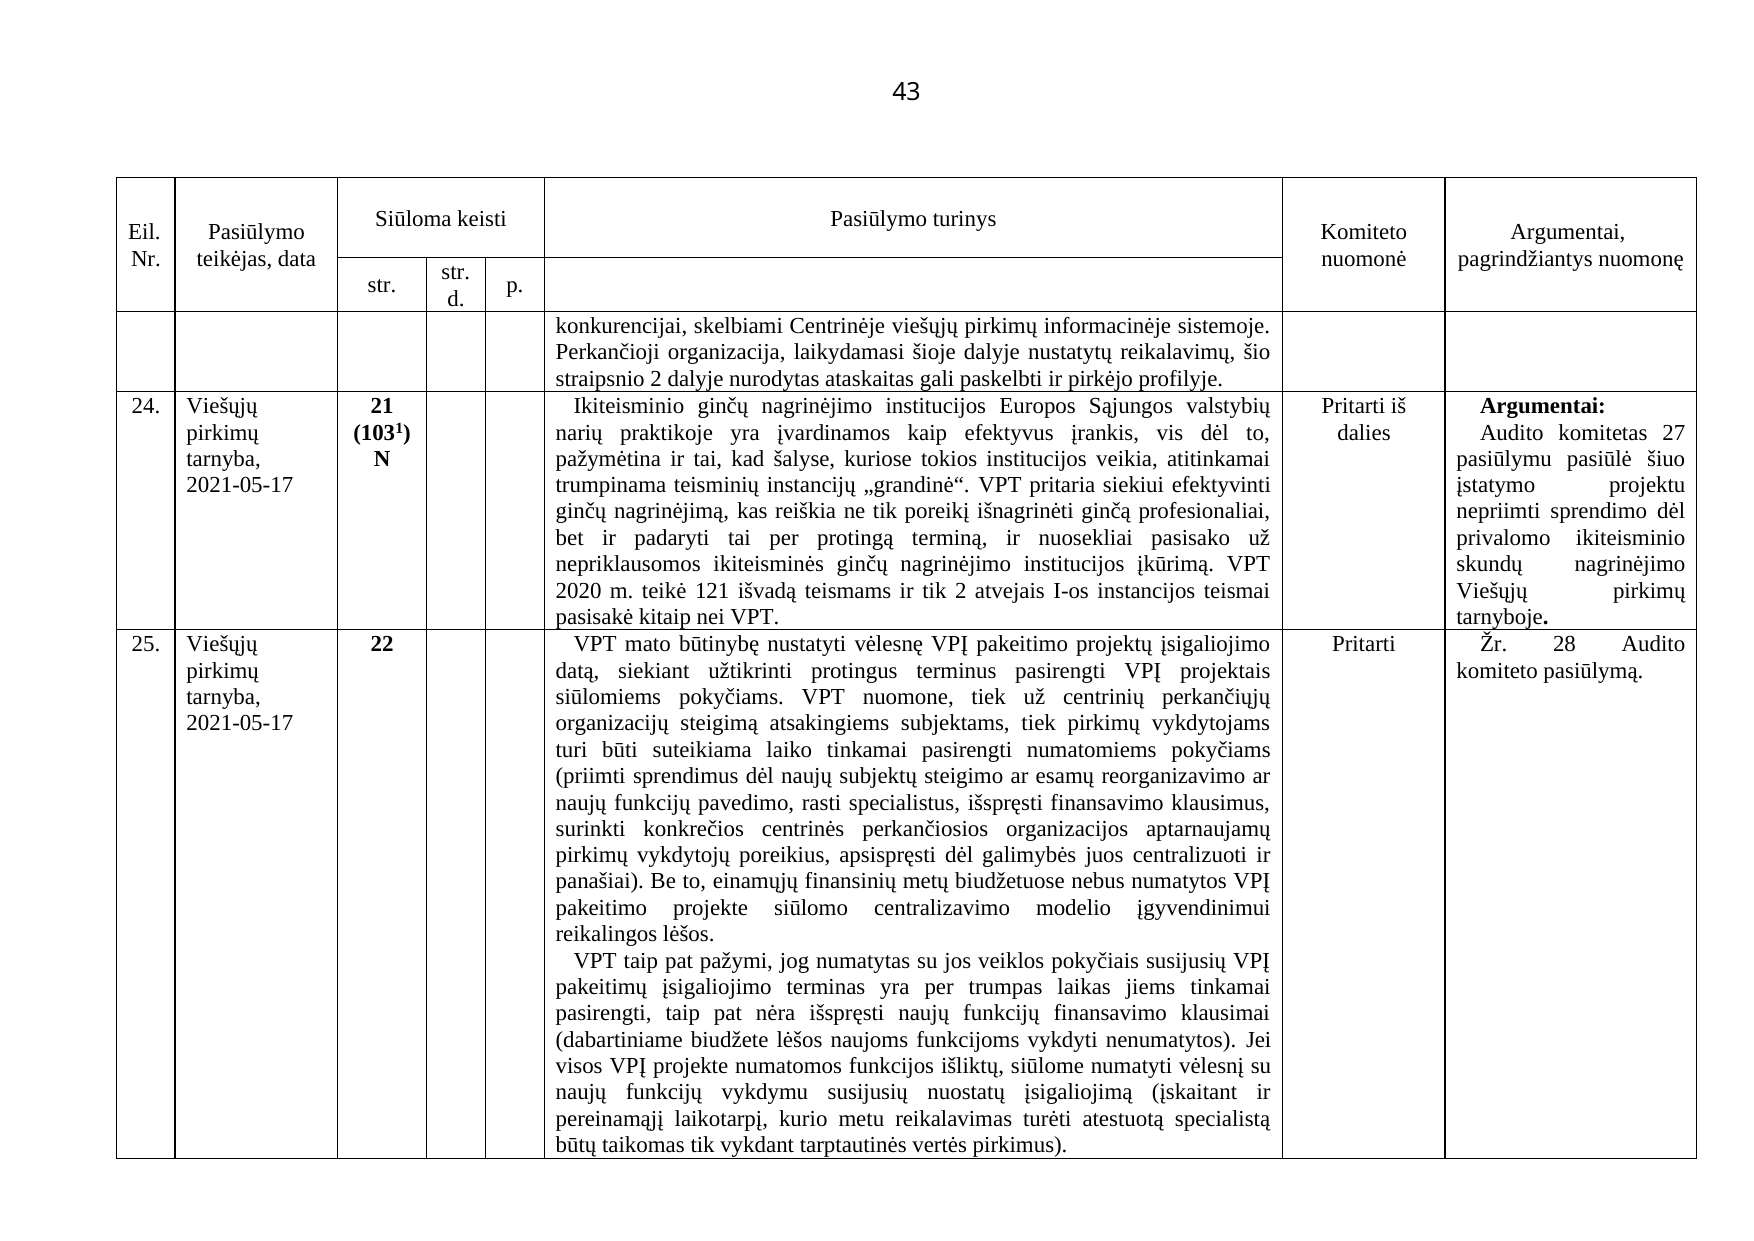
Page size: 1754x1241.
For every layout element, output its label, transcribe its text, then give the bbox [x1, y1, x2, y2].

table_cell Žr. 28 Audito komiteto pasiūlymą. [1446, 630, 1696, 1157]
table_cell str. [338, 258, 426, 311]
table_cell Pritarti iš dalies [1283, 392, 1444, 629]
table_cell [486, 630, 544, 1157]
table_cell [176, 312, 337, 391]
table_cell 24. [117, 392, 174, 629]
table_header Eil. Nr. [117, 178, 174, 311]
table_cell p. [486, 258, 544, 311]
table_cell Pritarti [1283, 630, 1444, 1157]
table_cell [117, 312, 174, 391]
table_cell Argumentai: Audito komitetas 27 pasiūlymu pasiūlė šiuo įstatymo projektu nepriimti sprendimo dėl privalomo ikiteisminio skundų nagrinėjimo Viešųjų pirkimų tarnyboje. [1446, 392, 1696, 629]
table_cell [486, 392, 544, 629]
table_header Siūloma keisti [338, 178, 544, 257]
table_cell [427, 312, 485, 391]
table_header Pasiūlymo teikėjas, data [176, 178, 337, 311]
table_cell 21 (1031) N [338, 392, 426, 629]
table_cell 22 [338, 630, 426, 1157]
table_cell [545, 258, 1282, 311]
table_cell [1446, 312, 1696, 391]
table_cell str. d. [427, 258, 485, 311]
table_cell VPT mato būtinybę nustatyti vėlesnę VPĮ pakeitimo projektų įsigaliojimo datą, siekiant užtikrinti protingus terminus pasirengti VPĮ projektais siūlomiems pokyčiams. VPT nuomone, tiek už centrinių perkančiųjų organizacijų steigimą atsakingiems subjektams, tiek pirkimų vykdytojams turi būti suteikiama laiko tinkamai pasirengti numatomiems pokyčiams (priimti sprendimus dėl naujų subjektų steigimo ar esamų reorganizavimo ar naujų funkcijų pavedimo, rasti specialistus, išspręsti finansavimo klausimus, surinkti konkrečios centrinės perkančiosios organizacijos aptarnaujamų pirkimų vykdytojų poreikius, apsispręsti dėl galimybės juos centralizuoti ir panašiai). Be to, einamųjų finansinių metų biudžetuose nebus numatytos VPĮ pakeitimo projekte siūlomo centralizavimo modelio įgyvendinimui reikalingos lėšos. VPT taip pat pažymi, jog numatytas su jos veiklos pokyčiais susijusių VPĮ pakeitimų įsigaliojimo terminas yra per trumpas laikas jiems tinkamai pasirengti, taip pat nėra išspręsti naujų funkcijų finansavimo klausimai (dabartiniame biudžete lėšos naujoms funkcijoms vykdyti nenumatytos). Jei visos VPĮ projekte numatomos funkcijos išliktų, siūlome numatyti vėlesnį su naujų funkcijų vykdymu susijusių nuostatų įsigaliojimą (įskaitant ir pereinamąjį laikotarpį, kurio metu reikalavimas turėti atestuotą specialistą būtų taikomas tik vykdant tarptautinės vertės pirkimus). [545, 630, 1282, 1157]
table_cell Viešųjų pirkimų tarnyba, 2021-05-17 [176, 630, 337, 1157]
table_cell [486, 312, 544, 391]
table_cell [427, 630, 485, 1157]
table_cell Viešųjų pirkimų tarnyba, 2021-05-17 [176, 392, 337, 629]
table_cell 25. [117, 630, 174, 1157]
table_cell konkurencijai, skelbiami Centrinėje viešųjų pirkimų informacinėje sistemoje. Perkančioji organizacija, laikydamasi šioje dalyje nustatytų reikalavimų, šio straipsnio 2 dalyje nurodytas ataskaitas gali paskelbti ir pirkėjo profilyje. [545, 312, 1282, 391]
table_cell [338, 312, 426, 391]
table_header Pasiūlymo turinys [545, 178, 1282, 257]
table_header Argumentai, pagrindžiantys nuomonę [1446, 178, 1696, 311]
table_header Komiteto nuomonė [1283, 178, 1444, 311]
table_cell [427, 392, 485, 629]
table_cell [1283, 312, 1444, 391]
table_cell Ikiteisminio ginčų nagrinėjimo institucijos Europos Sąjungos valstybių narių praktikoje yra įvardinamos kaip efektyvus įrankis, vis dėl to, pažymėtina ir tai, kad šalyse, kuriose tokios institucijos veikia, atitinkamai trumpinama teisminių instancijų „grandinė“. VPT pritaria siekiui efektyvinti ginčų nagrinėjimą, kas reiškia ne tik poreikį išnagrinėti ginčą profesionaliai, bet ir padaryti tai per protingą terminą, ir nuosekliai pasisako už nepriklausomos ikiteisminės ginčų nagrinėjimo institucijos įkūrimą. VPT 2020 m. teikė 121 išvadą teismams ir tik 2 atvejais I-os instancijos teismai pasisakė kitaip nei VPT. [545, 392, 1282, 629]
